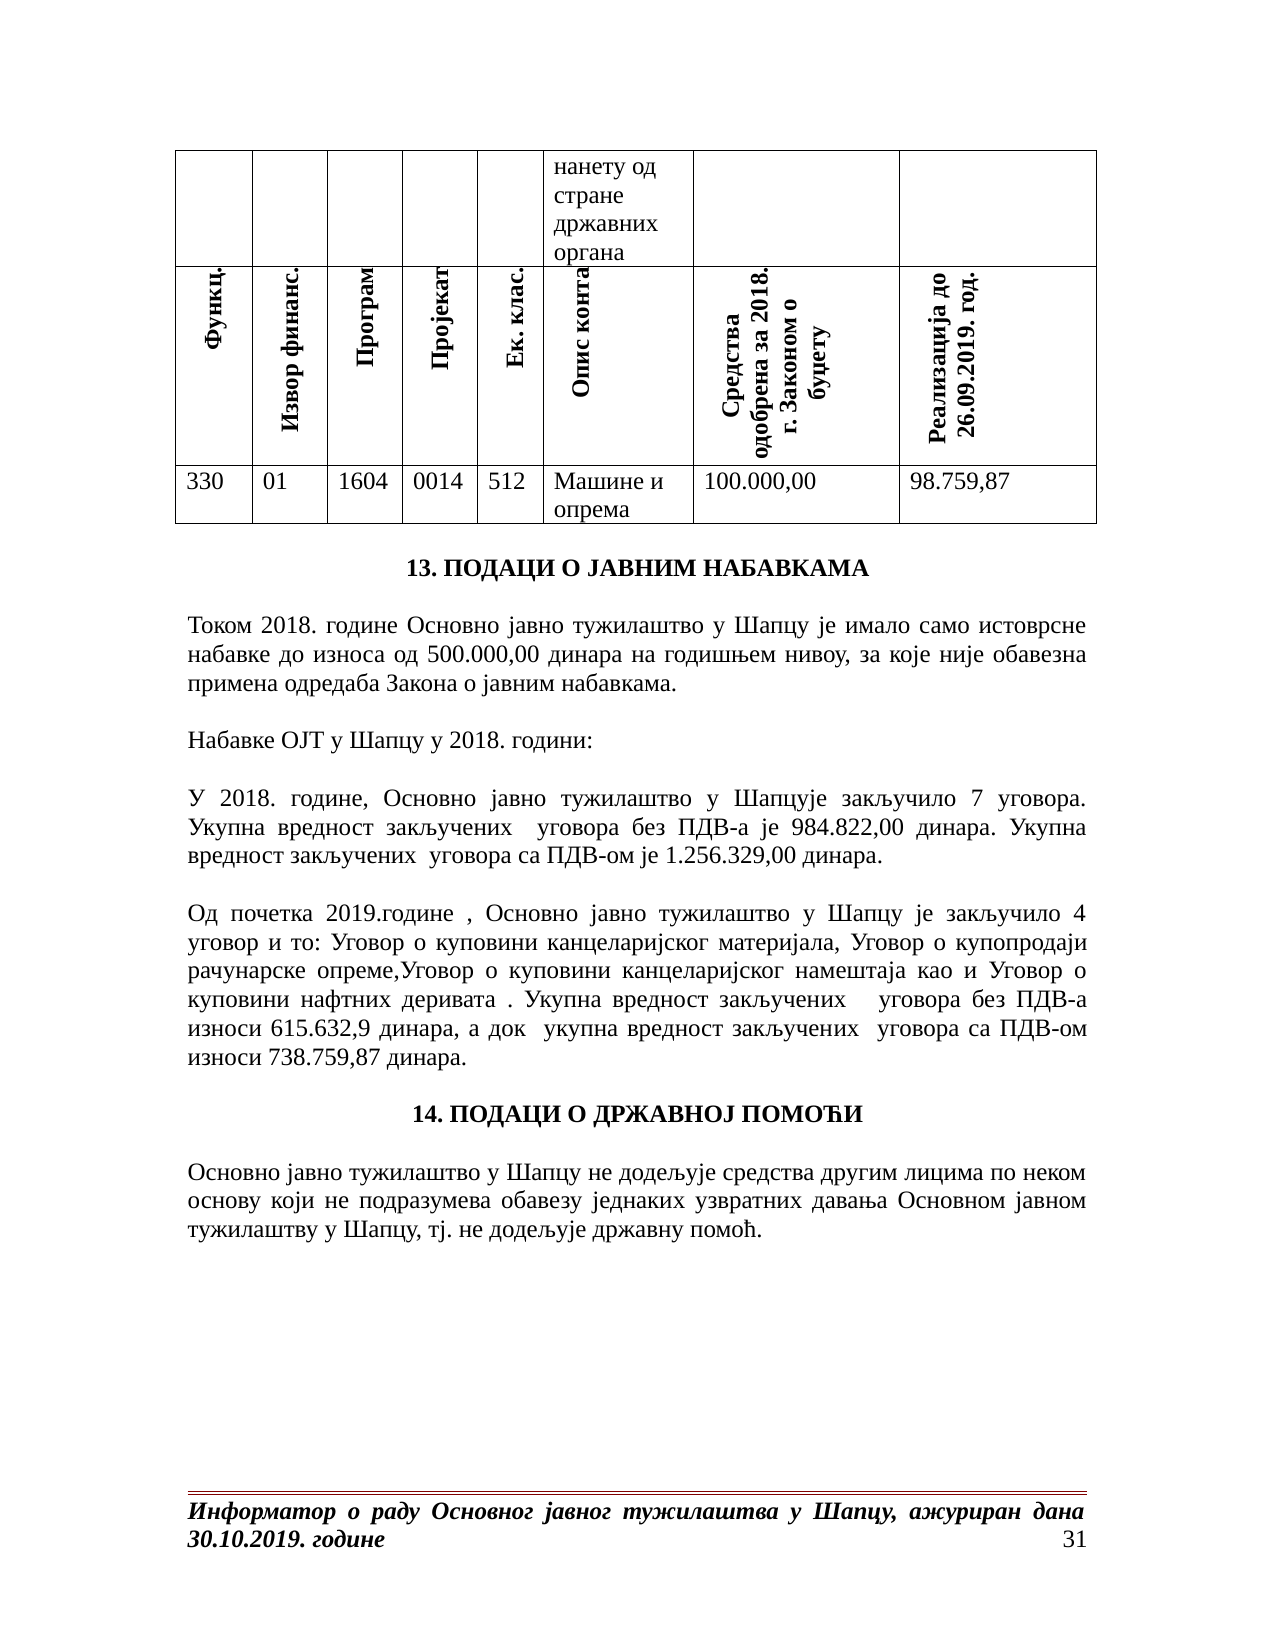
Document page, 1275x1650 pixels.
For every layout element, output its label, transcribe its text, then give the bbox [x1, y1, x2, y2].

text 13. ПОДАЦИ О ЈАВНИМ НАБАВКАМА [187, 553, 1087, 582]
table_cell Извор финанс. [253, 267, 327, 465]
table_cell [478, 151, 543, 266]
table_cell 330 [176, 466, 252, 523]
table_cell 01 [253, 466, 327, 523]
table_cell Опис конта [544, 267, 693, 465]
table_cell [694, 151, 899, 266]
table_cell 1604 [328, 466, 402, 523]
table_cell Функц. [176, 267, 252, 465]
table_cell [176, 151, 252, 266]
table_cell 98.759,87 [900, 466, 1096, 523]
table_cell 100.000,00 [694, 466, 899, 523]
text Набавке ОЈТ у Шапцу у 2018. години: [187, 726, 1087, 754]
text Од почетка 2019.године , Основно јавно тужилаштво у Шапцу је закључило 4 уговор и то: Уговор о куповини канцеларијског материјала, Уговор о купопродаји рачунарске опреме,Уговор о куповини канцеларијског намештаја као и Уговор о куповини нафтних деривата . Укупна вредност закључених уговора без ПДВ-а износи 615.632,9 динара, а док укупна вредност закључених уговора са ПДВ-ом износи 738.759,87 динара. [187, 898, 1087, 1071]
table_cell Машине и опрема [544, 466, 693, 523]
table_cell [900, 151, 1096, 266]
table_cell Програм [328, 267, 402, 465]
table_cell [403, 151, 477, 266]
table_cell 512 [478, 466, 543, 523]
table_cell Пројекат [403, 267, 477, 465]
table_cell Реализација до 26.09.2019. год. [900, 267, 1096, 465]
table_cell нанету од стране државних органа [544, 151, 693, 266]
text 14. ПОДАЦИ О ДРЖАВНОЈ ПОМОЋИ [187, 1099, 1087, 1128]
text У 2018. године, Основно јавно тужилаштво у Шапцује закључило 7 уговорa. Укупна вредност закључених уговора без ПДВ-а је 984.822,00 динара. Укупна вредност закључених уговора са ПДВ-ом је 1.256.329,00 динара. [187, 783, 1087, 869]
table_cell 0014 [403, 466, 477, 523]
text Основно јавно тужилаштво у Шапцу не додељује средства другим лицима по неком основу који не подразумева обавезу једнаких узвратних давања Основном јавном тужилаштву у Шапцу, тј. не додељује државну помоћ. [187, 1157, 1087, 1243]
table_cell [328, 151, 402, 266]
table_cell Ек. клас. [478, 267, 543, 465]
text Током 2018. године Основно јавно тужилаштво у Шапцу је имало само истоврсне набавке до износа од 500.000,00 динара на годишњем нивоу, за које није обавезна примена одредаба Закона о јавним набавкама. [187, 611, 1087, 697]
table_cell Средства одобрена за 2018. г. Законом о буџету [694, 267, 899, 465]
table_cell [253, 151, 327, 266]
